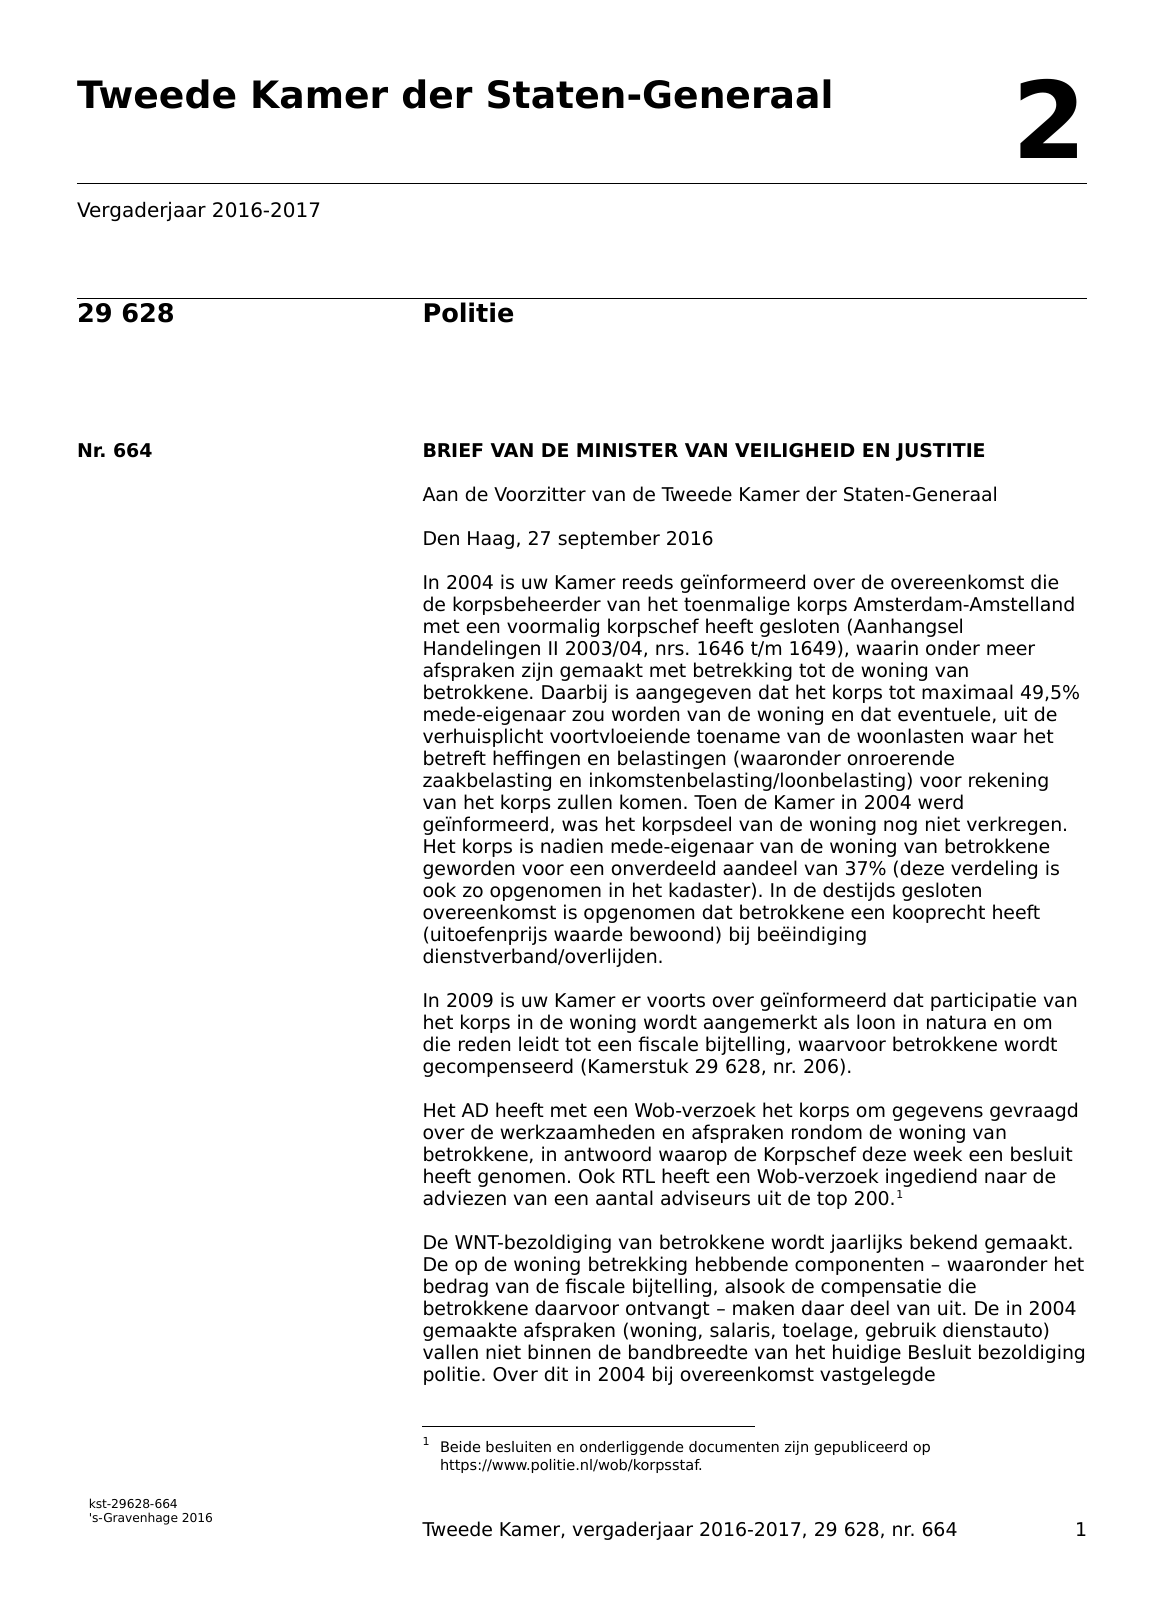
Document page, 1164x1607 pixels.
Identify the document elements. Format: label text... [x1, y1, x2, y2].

table_cell Vergaderjaar 2016-2017 [77, 184, 1087, 298]
table_header 2 [886, 59, 1087, 183]
text kst-29628-664 [88, 1497, 323, 1511]
text Den Haag, 27 september 2016 [422, 528, 1087, 550]
subtitle Nr. 664 BRIEF VAN DE MINISTER VAN VEILIGHEID EN JUSTITIE [77, 440, 1087, 462]
text Beide besluiten en onderliggende documenten zijn gepubliceerd op https://www.politie.nl/wob/korpsstaf. [422, 1435, 1087, 1474]
text 's-Gravenhage 2016 [88, 1511, 323, 1525]
text De WNT-bezoldiging van betrokkene wordt jaarlijks bekend gemaakt. De op de woning betrekking hebbende componenten – waaronder het bedrag van de fiscale bijtelling, alsook de compensatie die betrokkene daarvoor ontvangt – maken daar deel van uit. De in 2004 gemaakte afspraken (woning, salaris, toelage, gebruik dienstauto) vallen niet binnen de bandbreedte van het huidige Besluit bezoldiging politie. Over dit in 2004 bij overeenkomst vastgelegde [422, 1232, 1087, 1386]
text Het AD heeft met een Wob-verzoek het korps om gegevens gevraagd over de werkzaamheden en afspraken rondom de woning van betrokkene, in antwoord waarop de Korpschef deze week een besluit heeft genomen. Ook RTL heeft een Wob-verzoek ingediend naar de adviezen van een aantal adviseurs uit de top 200. [422, 1100, 1087, 1210]
text In 2009 is uw Kamer er voorts over geïnformeerd dat participatie van het korps in de woning wordt aangemerkt als loon in natura en om die reden leidt tot een fiscale bijtelling, waarvoor betrokkene wordt gecompenseerd (Kamerstuk 29 628, nr. 206). [422, 990, 1087, 1078]
subtitle 29 628 Politie [77, 299, 1087, 329]
table_header Tweede Kamer der Staten-Generaal [77, 59, 886, 183]
text In 2004 is uw Kamer reeds geïnformeerd over de overeenkomst die de korpsbeheerder van het toenmalige korps Amsterdam-Amstelland met een voormalig korpschef heeft gesloten (Aanhangsel Handelingen II 2003/04, nrs. 1646 t/m 1649), waarin onder meer afspraken zijn gemaakt met betrekking tot de woning van betrokkene. Daarbij is aangegeven dat het korps tot maximaal 49,5% mede-eigenaar zou worden van de woning en dat eventuele, uit de verhuisplicht voortvloeiende toename van de woonlasten waar het betreft heffingen en belastingen (waaronder onroerende zaakbelasting en inkomstenbelasting/loonbelasting) voor rekening van het korps zullen komen. Toen de Kamer in 2004 werd geïnformeerd, was het korpsdeel van de woning nog niet verkregen. Het korps is nadien mede-eigenaar van de woning van betrokkene geworden voor een onverdeeld aandeel van 37% (deze verdeling is ook zo opgenomen in het kadaster). In de destijds gesloten overeenkomst is opgenomen dat betrokkene een kooprecht heeft (uitoefenprijs waarde bewoond) bij beëindiging dienstverband/overlijden. [422, 572, 1087, 968]
text Aan de Voorzitter van de Tweede Kamer der Staten-Generaal [422, 484, 1087, 506]
